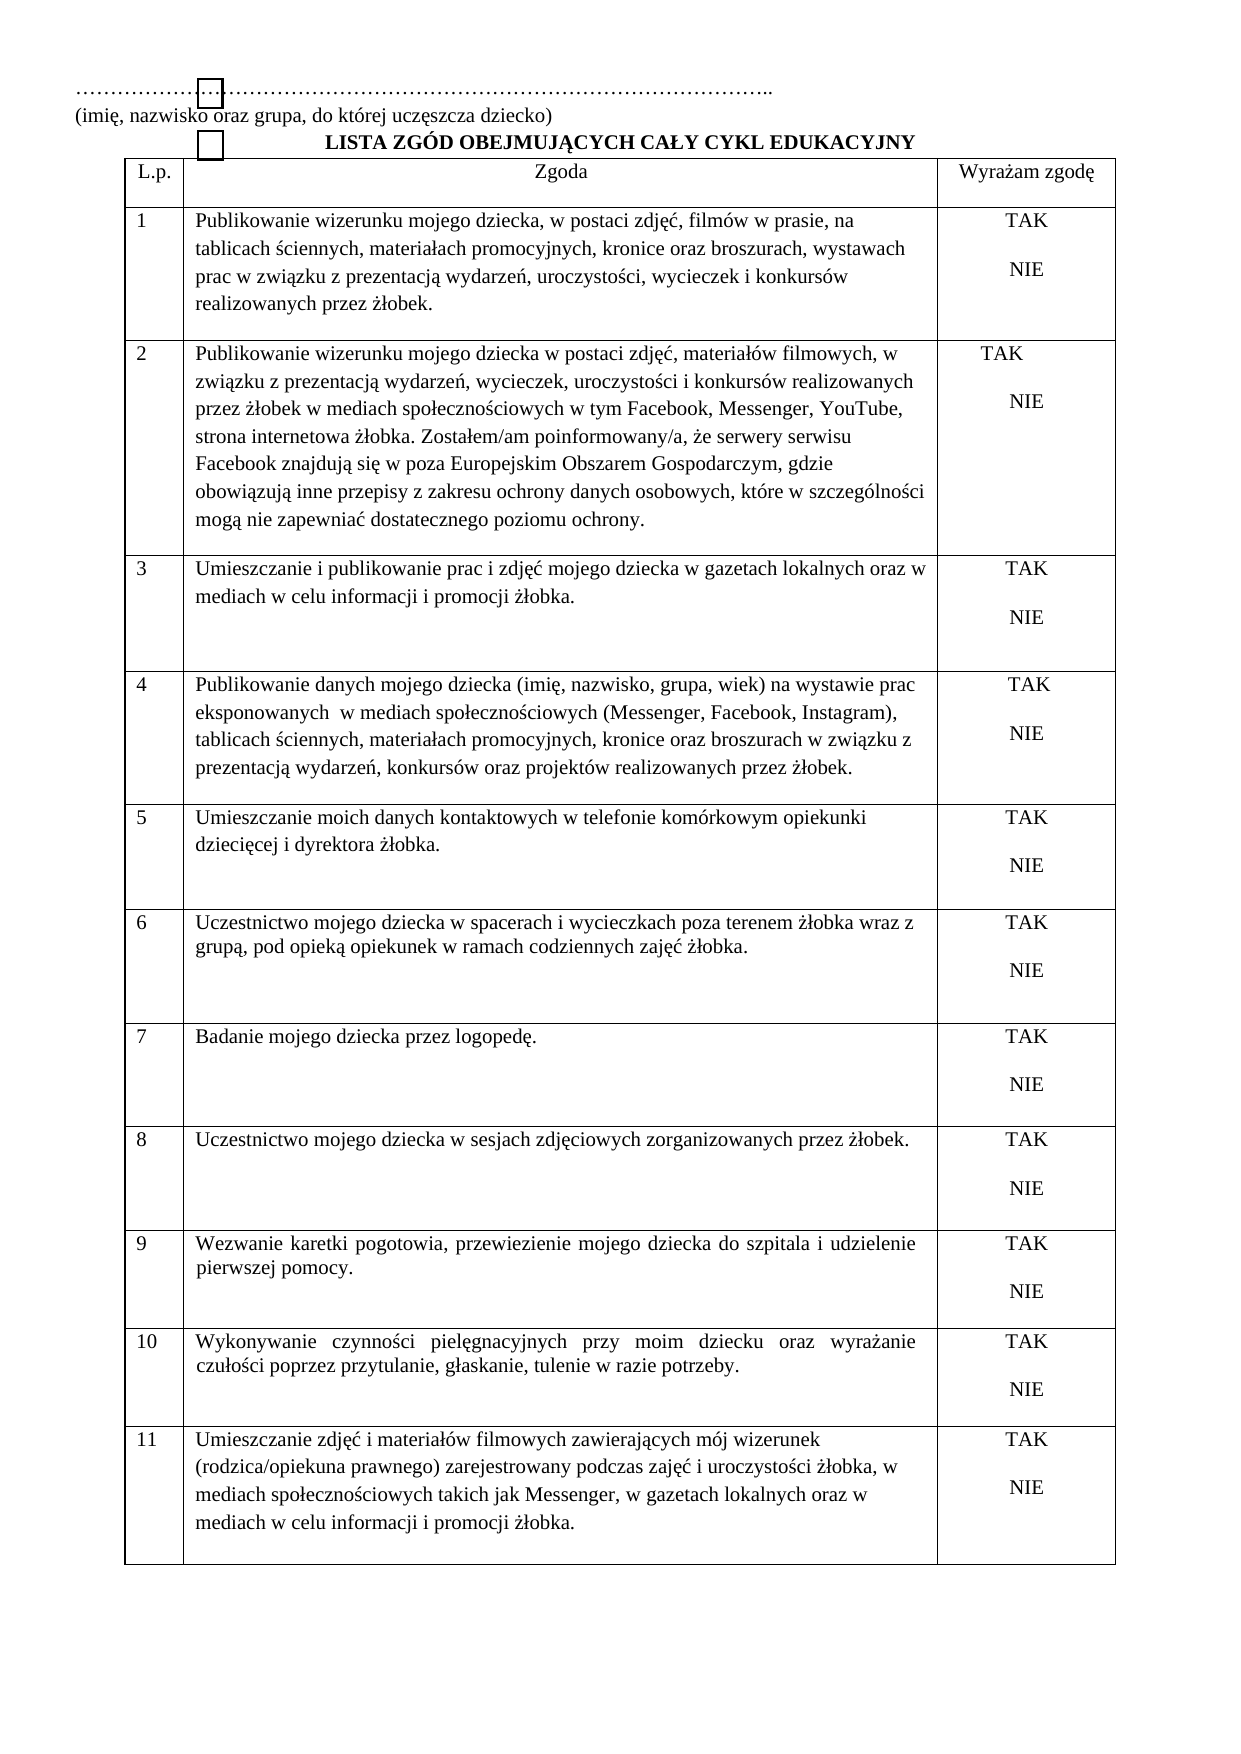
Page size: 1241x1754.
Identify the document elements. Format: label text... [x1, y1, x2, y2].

table_cell TAK NIE [938, 341, 1115, 555]
table_cell Uczestnictwo mojego dziecka w sesjach zdjęciowych zorganizowanych przez żłobek. [184, 1127, 937, 1229]
table_cell Umieszczanie moich danych kontaktowych w telefonie komórkowym opiekunki dziecięcej i dyrektora żłobka. [184, 805, 937, 908]
table_cell Uczestnictwo mojego dziecka w spacerach i wycieczkach poza terenem żłobka wraz z grupą, pod opieką opiekunek w ramach codziennych zajęć żłobka. [184, 910, 937, 1023]
table_cell Publikowanie danych mojego dziecka (imię, nazwisko, grupa, wiek) na wystawie prac eksponowanych w mediach społecznościowych (Messenger, Facebook, Instagram), tablicach ściennych, materiałach promocyjnych, kronice oraz broszurach w związku z prezentacją wydarzeń, konkursów oraz projektów realizowanych przez żłobek. [184, 672, 937, 804]
table_cell TAK NIE [938, 1427, 1115, 1563]
table_cell 2 [126, 341, 183, 555]
table_cell TAK NIE [938, 1231, 1115, 1327]
table_cell 8 [126, 1127, 183, 1229]
table_cell TAK NIE [938, 1127, 1115, 1229]
table_cell 7 [126, 1024, 183, 1126]
table_cell TAK NIE [938, 208, 1115, 340]
table_cell Umieszczanie zdjęć i materiałów filmowych zawierających mój wizerunek (rodzica/opiekuna prawnego) zarejestrowany podczas zajęć i uroczystości żłobka, w mediach społecznościowych takich jak Messenger, w gazetach lokalnych oraz w mediach w celu informacji i promocji żłobka. [184, 1427, 937, 1563]
table_cell 5 [126, 805, 183, 908]
table_cell 9 [126, 1231, 183, 1327]
table_cell Wykonywanie czynności pielęgnacyjnych przy moim dziecku oraz wyrażanie czułości poprzez przytulanie, głaskanie, tulenie w razie potrzeby. [184, 1329, 937, 1426]
table_cell Publikowanie wizerunku mojego dziecka, w postaci zdjęć, filmów w prasie, na tablicach ściennych, materiałach promocyjnych, kronice oraz broszurach, wystawach prac w związku z prezentacją wydarzeń, uroczystości, wycieczek i konkursów realizowanych przez żłobek. [184, 208, 937, 340]
table_header Wyrażam zgodę [938, 159, 1115, 207]
text [75, 130, 197, 154]
table_header Zgoda [184, 159, 937, 207]
table_cell Wezwanie karetki pogotowia, przewiezienie mojego dziecka do szpitala i udzielenie pierwszej pomocy. [184, 1231, 937, 1327]
table_cell Umieszczanie i publikowanie prac i zdjęć mojego dziecka w gazetach lokalnych oraz w mediach w celu informacji i promocji żłobka. [184, 556, 937, 671]
table_cell TAK NIE [938, 805, 1115, 908]
text LISTA ZGÓD OBEJMUJĄCYCH CAŁY CYKL EDUKACYJNY [224, 130, 1165, 154]
table_cell TAK NIE [938, 1329, 1115, 1426]
table_cell TAK NIE [938, 556, 1115, 671]
table_cell 3 [126, 556, 183, 671]
text ……………………………………………………………………………………….. [75, 75, 1165, 99]
table_cell 6 [126, 910, 183, 1023]
table_cell Publikowanie wizerunku mojego dziecka w postaci zdjęć, materiałów filmowych, w związku z prezentacją wydarzeń, wycieczek, uroczystości i konkursów realizowanych przez żłobek w mediach społecznościowych w tym Facebook, Messenger, YouTube, strona internetowa żłobka. Zostałem/am poinformowany/a, że serwery serwisu Facebook znajdują się w poza Europejskim Obszarem Gospodarczym, gdzie obowiązują inne przepisy z zakresu ochrony danych osobowych, które w szczególności mogą nie zapewniać dostatecznego poziomu ochrony. [184, 341, 937, 555]
text (imię, nazwisko oraz grupa, do której uczęszcza dziecko) [75, 103, 1165, 127]
table_cell 11 [126, 1427, 183, 1563]
table_cell TAK NIE [938, 1024, 1115, 1126]
table_cell 10 [126, 1329, 183, 1426]
table_cell TAK NIE [938, 672, 1115, 804]
table_header L.p. [126, 159, 183, 207]
table_cell Badanie mojego dziecka przez logopedę. [184, 1024, 937, 1126]
table_cell 4 [126, 672, 183, 804]
table_cell TAK NIE [938, 910, 1115, 1023]
table_cell 1 [126, 208, 183, 340]
